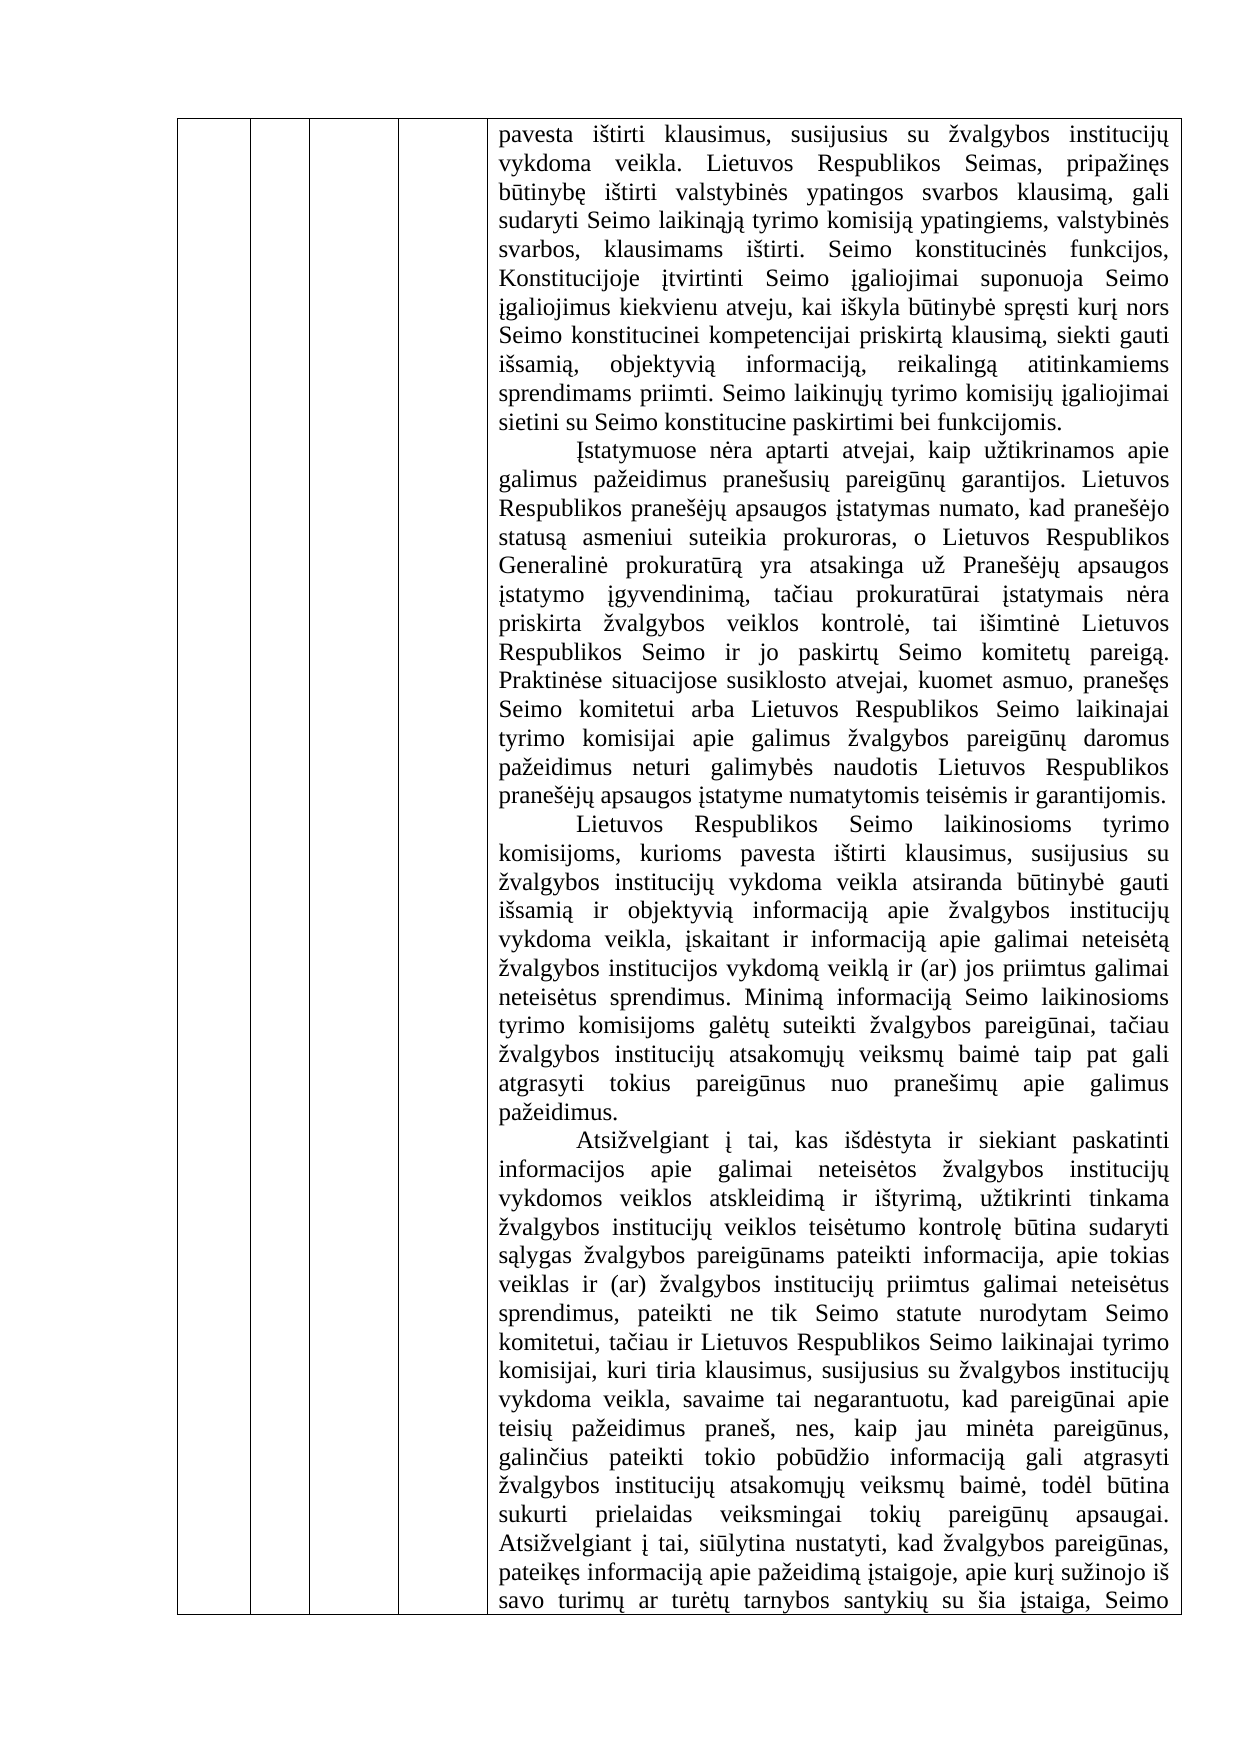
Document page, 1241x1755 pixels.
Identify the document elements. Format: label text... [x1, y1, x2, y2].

table_cell [251, 119, 309, 1614]
table_cell pavesta ištirti klausimus, susijusius su žvalgybos institucijų vykdoma veikla. Lietuvos Respublikos Seimas, pripažinęs būtinybę ištirti valstybinės ypatingos svarbos klausimą, gali sudaryti Seimo laikinąją tyrimo komisiją ypatingiems, valstybinės svarbos, klausimams ištirti. Seimo konstitucinės funkcijos, Konstitucijoje įtvirtinti Seimo įgaliojimai suponuoja Seimo įgaliojimus kiekvienu atveju, kai iškyla būtinybė spręsti kurį nors Seimo konstitucinei kompetencijai priskirtą klausimą, siekti gauti išsamią, objektyvią informaciją, reikalingą atitinkamiems sprendimams priimti. Seimo laikinųjų tyrimo komisijų įgaliojimai sietini su Seimo konstitucine paskirtimi bei funkcijomis. Įstatymuose nėra aptarti atvejai, kaip užtikrinamos apie galimus pažeidimus pranešusių pareigūnų garantijos. Lietuvos Respublikos pranešėjų apsaugos įstatymas numato, kad pranešėjo statusą asmeniui suteikia prokuroras, o Lietuvos Respublikos Generalinė prokuratūrą yra atsakinga už Pranešėjų apsaugos įstatymo įgyvendinimą, tačiau prokuratūrai įstatymais nėra priskirta žvalgybos veiklos kontrolė, tai išimtinė Lietuvos Respublikos Seimo ir jo paskirtų Seimo komitetų pareigą. Praktinėse situacijose susiklosto atvejai, kuomet asmuo, pranešęs Seimo komitetui arba Lietuvos Respublikos Seimo laikinajai tyrimo komisijai apie galimus žvalgybos pareigūnų daromus pažeidimus neturi galimybės naudotis Lietuvos Respublikos pranešėjų apsaugos įstatyme numatytomis teisėmis ir garantijomis. Lietuvos Respublikos Seimo laikinosioms tyrimo komisijoms, kurioms pavesta ištirti klausimus, susijusius su žvalgybos institucijų vykdoma veikla atsiranda būtinybė gauti išsamią ir objektyvią informaciją apie žvalgybos institucijų vykdoma veikla, įskaitant ir informaciją apie galimai neteisėtą žvalgybos institucijos vykdomą veiklą ir (ar) jos priimtus galimai neteisėtus sprendimus. Minimą informaciją Seimo laikinosioms tyrimo komisijoms galėtų suteikti žvalgybos pareigūnai, tačiau žvalgybos institucijų atsakomųjų veiksmų baimė taip pat gali atgrasyti tokius pareigūnus nuo pranešimų apie galimus pažeidimus. Atsižvelgiant į tai, kas išdėstyta ir siekiant paskatinti informacijos apie galimai neteisėtos žvalgybos institucijų vykdomos veiklos atskleidimą ir ištyrimą, užtikrinti tinkama žvalgybos institucijų veiklos teisėtumo kontrolę būtina sudaryti sąlygas žvalgybos pareigūnams pateikti informacija, apie tokias veiklas ir (ar) žvalgybos institucijų priimtus galimai neteisėtus sprendimus, pateikti ne tik Seimo statute nurodytam Seimo komitetui, tačiau ir Lietuvos Respublikos Seimo laikinajai tyrimo komisijai, kuri tiria klausimus, susijusius su žvalgybos institucijų vykdoma veikla, savaime tai negarantuotu, kad pareigūnai apie teisių pažeidimus praneš, nes, kaip jau minėta pareigūnus, galinčius pateikti tokio pobūdžio informaciją gali atgrasyti žvalgybos institucijų atsakomųjų veiksmų baimė, todėl būtina sukurti prielaidas veiksmingai tokių pareigūnų apsaugai. Atsižvelgiant į tai, siūlytina nustatyti, kad žvalgybos pareigūnas, pateikęs informaciją apie pažeidimą įstaigoje, apie kurį sužinojo iš savo turimų ar turėtų tarnybos santykių su šia įstaiga, Seimo [488, 119, 1181, 1614]
table_cell [178, 119, 250, 1614]
table_cell [310, 119, 398, 1614]
table_cell [399, 119, 487, 1614]
